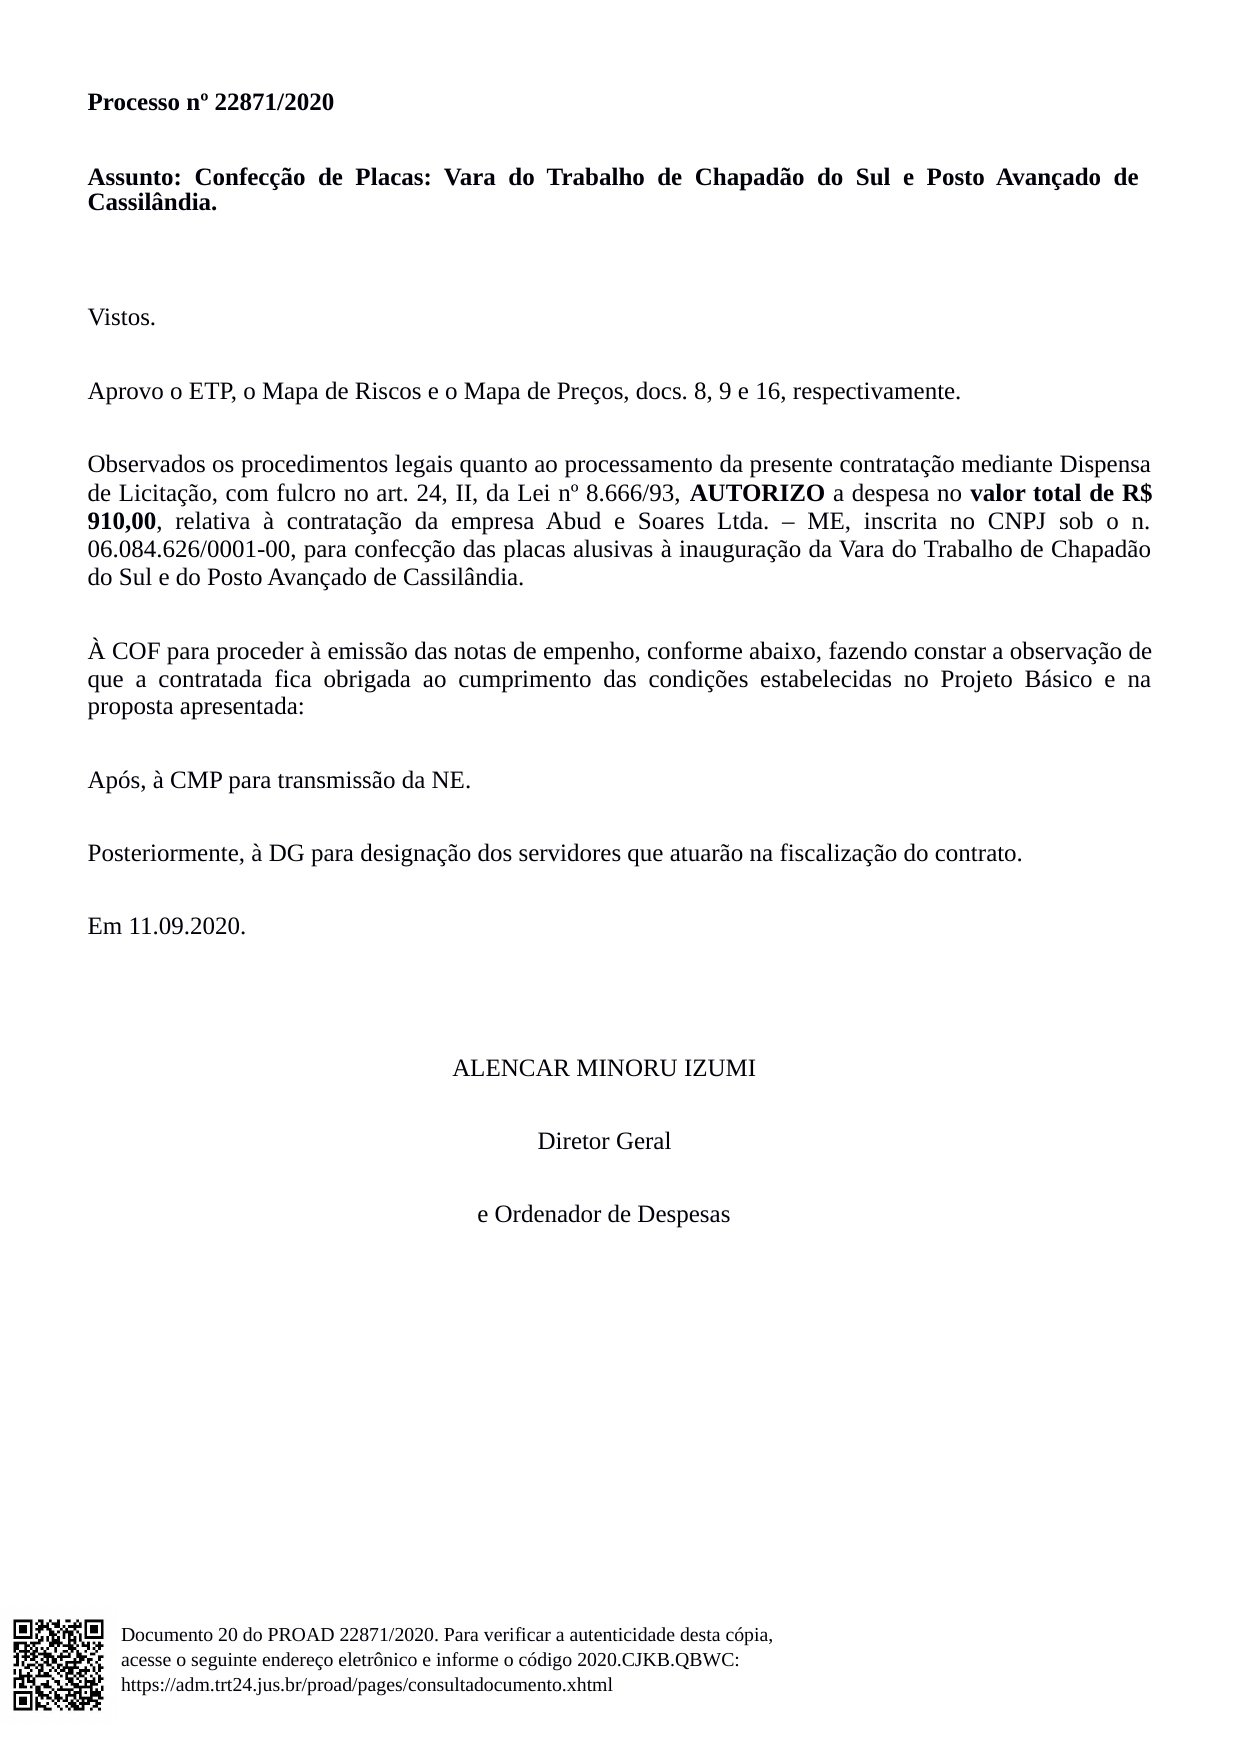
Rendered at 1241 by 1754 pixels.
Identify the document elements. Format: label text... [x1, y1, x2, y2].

picture [0, 1606, 117, 1724]
text À COF para proceder à emissão das notas de empenho, conforme abaixo, fazendo constar a observação de que a contratada fica obrigada ao cumprimento das condições estabelecidas no Projeto Básico e na proposta apresentada: [87, 637, 1153, 720]
text Documento 20 do PROAD 22871/2020. Para verificar a autenticidade desta cópia, acesse o seguinte endereço eletrônico e informe o código 2020.CJKB.QBWC: https://adm.trt24.jus.br/proad/pages/consultadocumento.xhtml [121, 1623, 807, 1696]
text Cassilândia. [87, 191, 1236, 216]
text Após, à CMP para transmissão da NE. [87, 765, 1236, 793]
text Assunto: Confecção de Placas: Vara do Trabalho de Chapadão do Sul e Posto Avançado de [87, 162, 1236, 191]
text Vistos. [87, 302, 1236, 331]
text Diretor Geral [537, 1126, 1236, 1155]
text Processo nº 22871/2020 [87, 87, 1236, 116]
text e Ordenador de Despesas [477, 1199, 1236, 1228]
text ALENCAR MINORU IZUMI [452, 1053, 1236, 1082]
text Observados os procedimentos legais quanto ao processamento da presente contratação mediante Dispensa de Licitação, com fulcro no art. 24, II, da Lei nº 8.666/93, AUTORIZO a despesa no valor total de R$ 910,00, relativa à contratação da empresa Abud e Soares Ltda. – ME, inscrita no CNPJ sob o n. 06.084.626/0001-00, para confecção das placas alusivas à inauguração da Vara do Trabalho de Chapadão do Sul e do Posto Avançado de Cassilândia. [87, 450, 1153, 591]
text Aprovo o ETP, o Mapa de Riscos e o Mapa de Preços, docs. 8, 9 e 16, respectivamente. [87, 376, 1236, 404]
text Posteriormente, à DG para designação dos servidores que atuarão na fiscalização do contrato. [87, 838, 1236, 867]
text Em 11.09.2020. [87, 911, 1236, 940]
